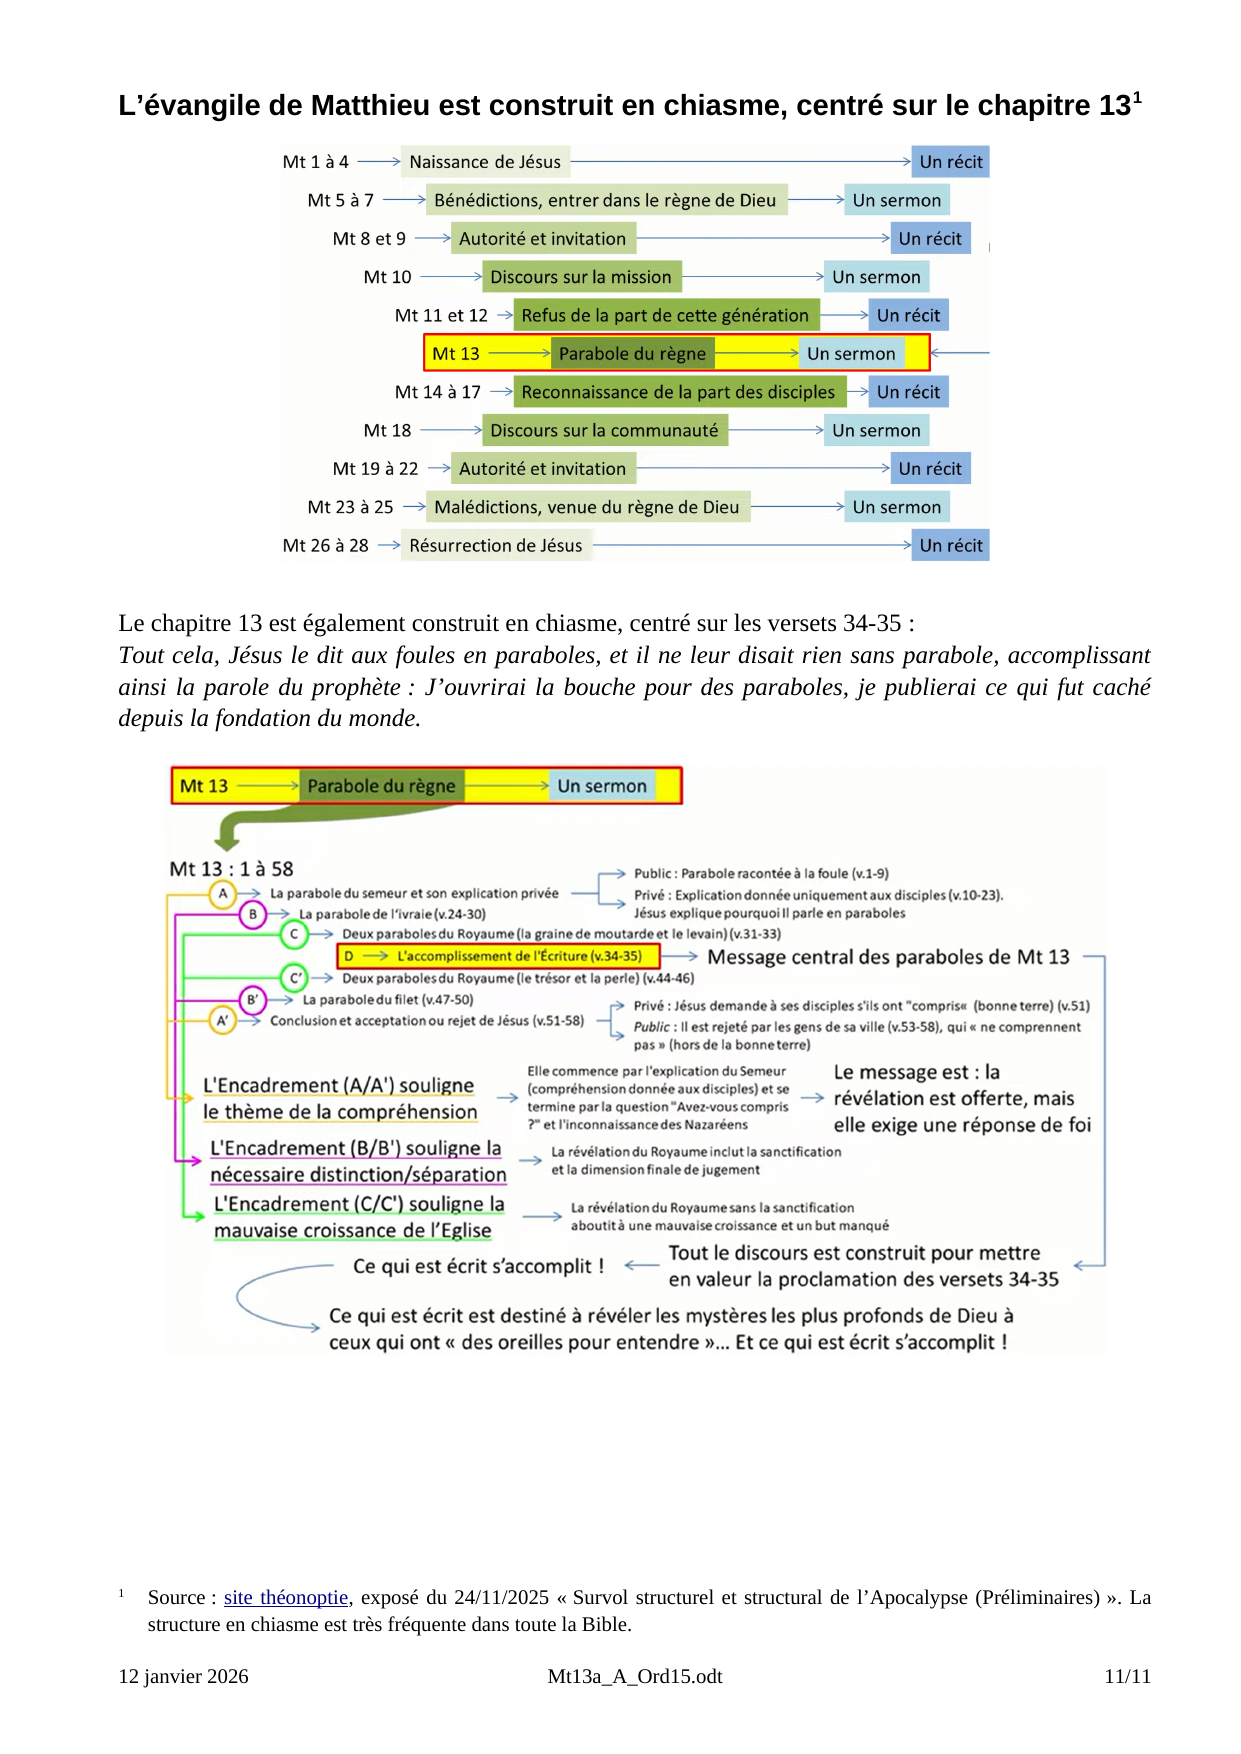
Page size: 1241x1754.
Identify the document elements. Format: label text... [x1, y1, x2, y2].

text Le chapitre 13 est également construit en chiasme, centré sur les versets 34-35 : [118, 141, 1152, 637]
subtitle L’évangile de Matthieu est construit en chiasme, centré sur le chapitre 13 [118, 88, 1152, 121]
picture [162, 763, 1108, 1356]
text Tout cela, Jésus le dit aux foules en paraboles, et il ne leur disait rien sans parabole, accomplissant ainsi la parole du prophète : J’ouvrirai la bouche pour des paraboles, je publierai ce qui fut caché depuis la fondation du monde. [118, 641, 1152, 732]
picture [280, 144, 990, 562]
text Source : site théonoptie, exposé du 24/11/2025 « Survol structurel et structural de l’Apocalypse (Préliminaires) ». La structure en chiasme est très fréquente dans toute la Bible. [118, 1586, 1152, 1636]
